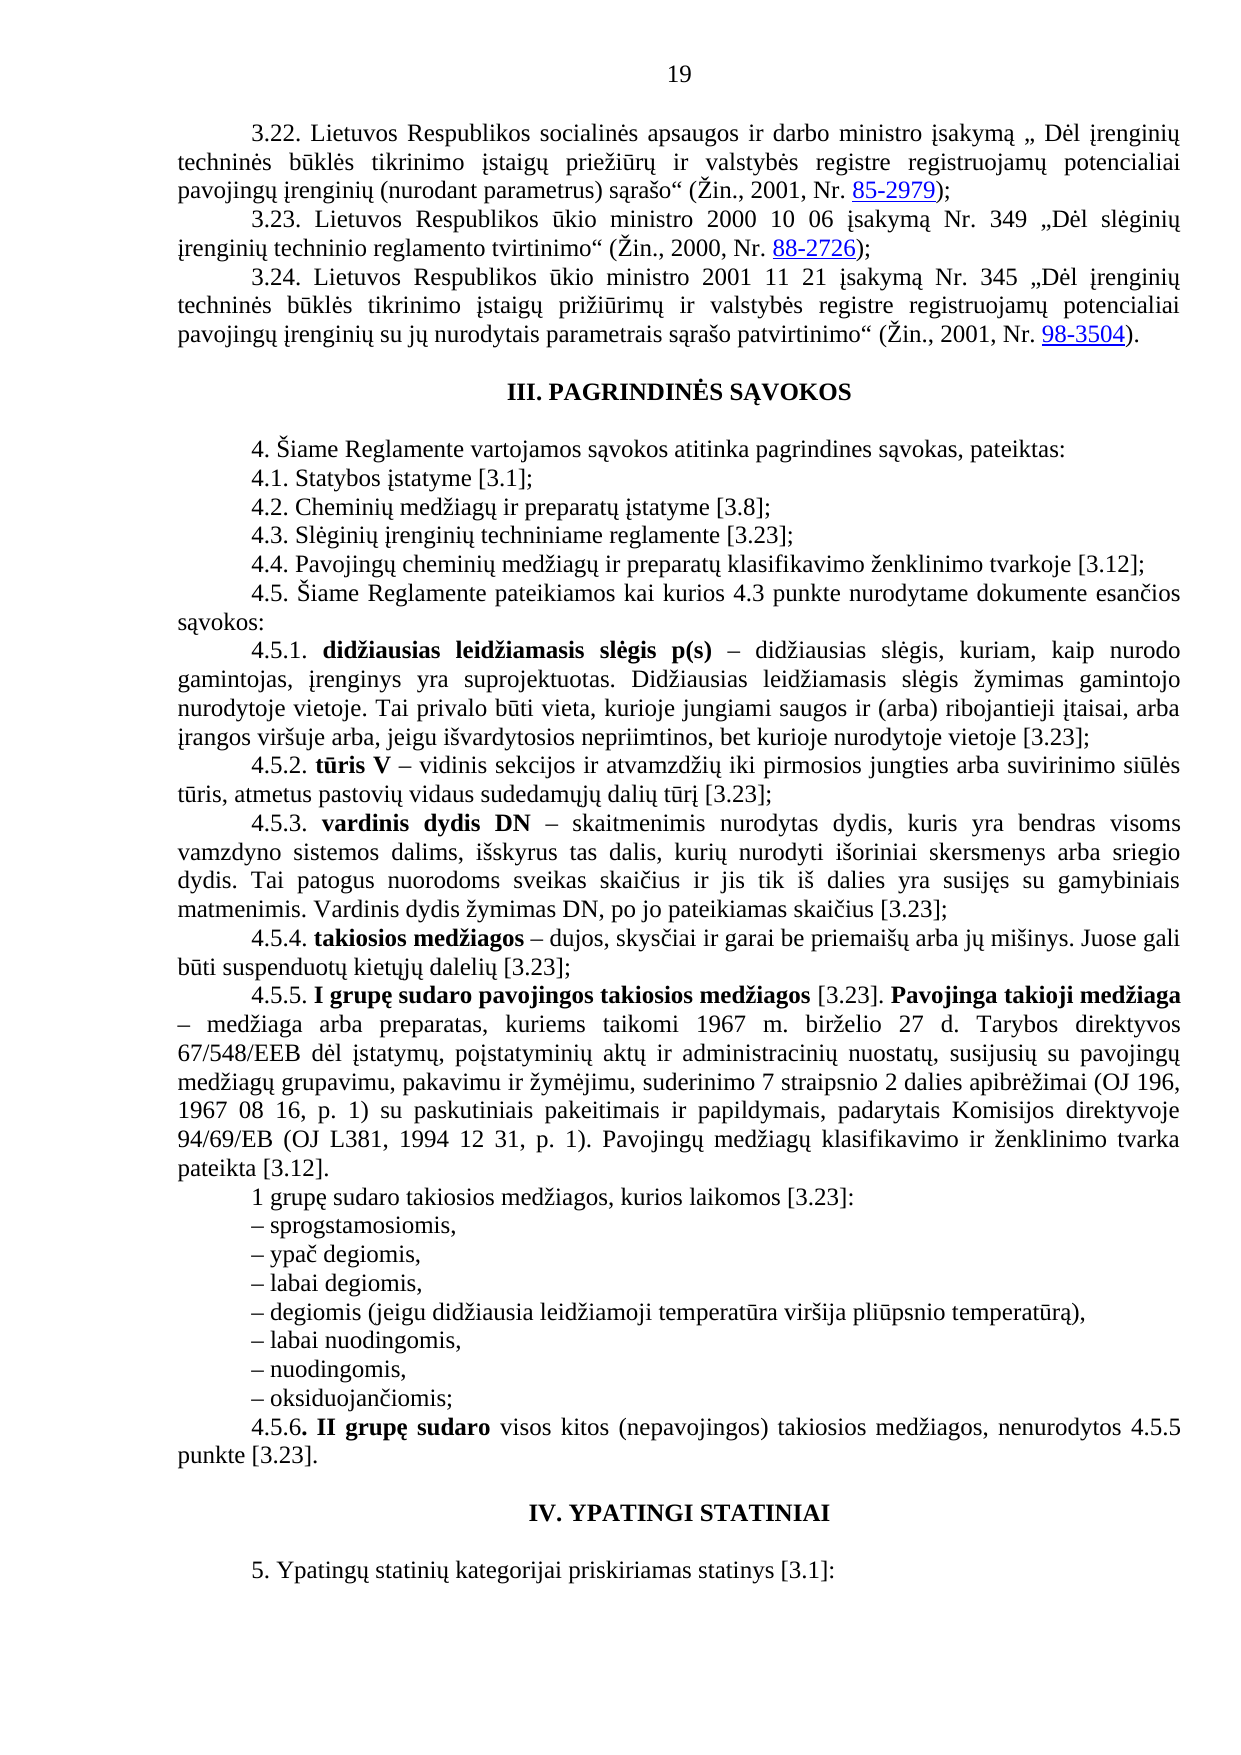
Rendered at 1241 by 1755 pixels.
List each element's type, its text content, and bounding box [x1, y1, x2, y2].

text – nuodingomis, [177, 1354, 1181, 1383]
text 3.22. Lietuvos Respublikos socialinės apsaugos ir darbo ministro įsakymą „ Dėl įrenginių techninės būklės tikrinimo įstaigų priežiūrų ir valstybės registre registruojamų potencialiai pavojingų įrenginių (nurodant parametrus) sąrašo“ (Žin., 2001, Nr. 85-2979); [177, 118, 1181, 204]
text 4.5.4. takiosios medžiagos – dujos, skysčiai ir garai be priemaišų arba jų mišinys. Juose gali būti suspenduotų kietųjų dalelių [3.23]; [177, 923, 1181, 981]
text – oksiduojančiomis; [177, 1383, 1181, 1412]
text 4.3. Slėginių įrenginių techniniame reglamente [3.23]; [177, 521, 1181, 549]
text 3.23. Lietuvos Respublikos ūkio ministro 2000 10 06 įsakymą Nr. 349 „Dėl slėginių įrenginių techninio reglamento tvirtinimo“ (Žin., 2000, Nr. 88-2726); [177, 204, 1181, 262]
text – labai degiomis, [177, 1268, 1181, 1297]
text – labai nuodingomis, [177, 1326, 1181, 1354]
text III. Pagrindinės SĄVOKOS [177, 377, 1181, 406]
text 1 grupę sudaro takiosios medžiagos, kurios laikomos [3.23]: [177, 1182, 1181, 1211]
text IV. YPATINGI STATINIAI [177, 1498, 1181, 1527]
text 4.1. Statybos įstatyme [3.1]; [177, 463, 1181, 492]
text 4.5.1. didžiausias leidžiamasis slėgis p(s) – didžiausias slėgis, kuriam, kaip nurodo gamintojas, įrenginys yra suprojektuotas. Didžiausias leidžiamasis slėgis žymimas gamintojo nurodytoje vietoje. Tai privalo būti vieta, kurioje jungiami saugos ir (arba) ribojantieji įtaisai, arba įrangos viršuje arba, jeigu išvardytosios nepriimtinos, bet kurioje nurodytoje vietoje [3.23]; [177, 636, 1181, 751]
text – degiomis (jeigu didžiausia leidžiamoji temperatūra viršija pliūpsnio temperatūrą), [177, 1297, 1181, 1326]
text 3.24. Lietuvos Respublikos ūkio ministro 2001 11 21 įsakymą Nr. 345 „Dėl įrenginių techninės būklės tikrinimo įstaigų prižiūrimų ir valstybės registre registruojamų potencialiai pavojingų įrenginių su jų nurodytais parametrais sąrašo patvirtinimo“ (Žin., 2001, Nr. 98-3504). [177, 262, 1181, 348]
text 4.4. Pavojingų cheminių medžiagų ir preparatų klasifikavimo ženklinimo tvarkoje [3.12]; [177, 549, 1181, 578]
text 4.5.3. vardinis dydis DN – skaitmenimis nurodytas dydis, kuris yra bendras visoms vamzdyno sistemos dalims, išskyrus tas dalis, kurių nurodyti išoriniai skersmenys arba sriegio dydis. Tai patogus nuorodoms sveikas skaičius ir jis tik iš dalies yra susijęs su gamybiniais matmenimis. Vardinis dydis žymimas DN, po jo pateikiamas skaičius [3.23]; [177, 808, 1181, 923]
text 4. Šiame Reglamente vartojamos sąvokos atitinka pagrindines sąvokas, pateiktas: [177, 434, 1181, 463]
text 4.5.2. tūris V – vidinis sekcijos ir atvamzdžių iki pirmosios jungties arba suvirinimo siūlės tūris, atmetus pastovių vidaus sudedamųjų dalių tūrį [3.23]; [177, 751, 1181, 808]
text 4.5.5. I grupę sudaro pavojingos takiosios medžiagos [3.23]. Pavojinga takioji medžiaga – medžiaga arba preparatas, kuriems taikomi 1967 m. birželio 27 d. Tarybos direktyvos 67/548/EEB dėl įstatymų, poįstatyminių aktų ir administracinių nuostatų, susijusių su pavojingų medžiagų grupavimu, pakavimu ir žymėjimu, suderinimo 7 straipsnio 2 dalies apibrėžimai (OJ 196, 1967 08 16, p. 1) su paskutiniais pakeitimais ir papildymais, padarytais Komisijos direktyvoje 94/69/EB (OJ L381, 1994 12 31, p. 1). Pavojingų medžiagų klasifikavimo ir ženklinimo tvarka pateikta [3.12]. [177, 981, 1181, 1182]
text – sprogstamosiomis, [177, 1211, 1181, 1239]
text 4.5.6. II grupę sudaro visos kitos (nepavojingos) takiosios medžiagos, nenurodytos 4.5.5 punkte [3.23]. [177, 1412, 1181, 1469]
text 4.2. Cheminių medžiagų ir preparatų įstatyme [3.8]; [177, 492, 1181, 521]
text 5. Ypatingų statinių kategorijai priskiriamas statinys [3.1]: [177, 1556, 1181, 1584]
text 4.5. Šiame Reglamente pateikiamos kai kurios 4.3 punkte nurodytame dokumente esančios sąvokos: [177, 578, 1181, 636]
text – ypač degiomis, [177, 1239, 1181, 1268]
